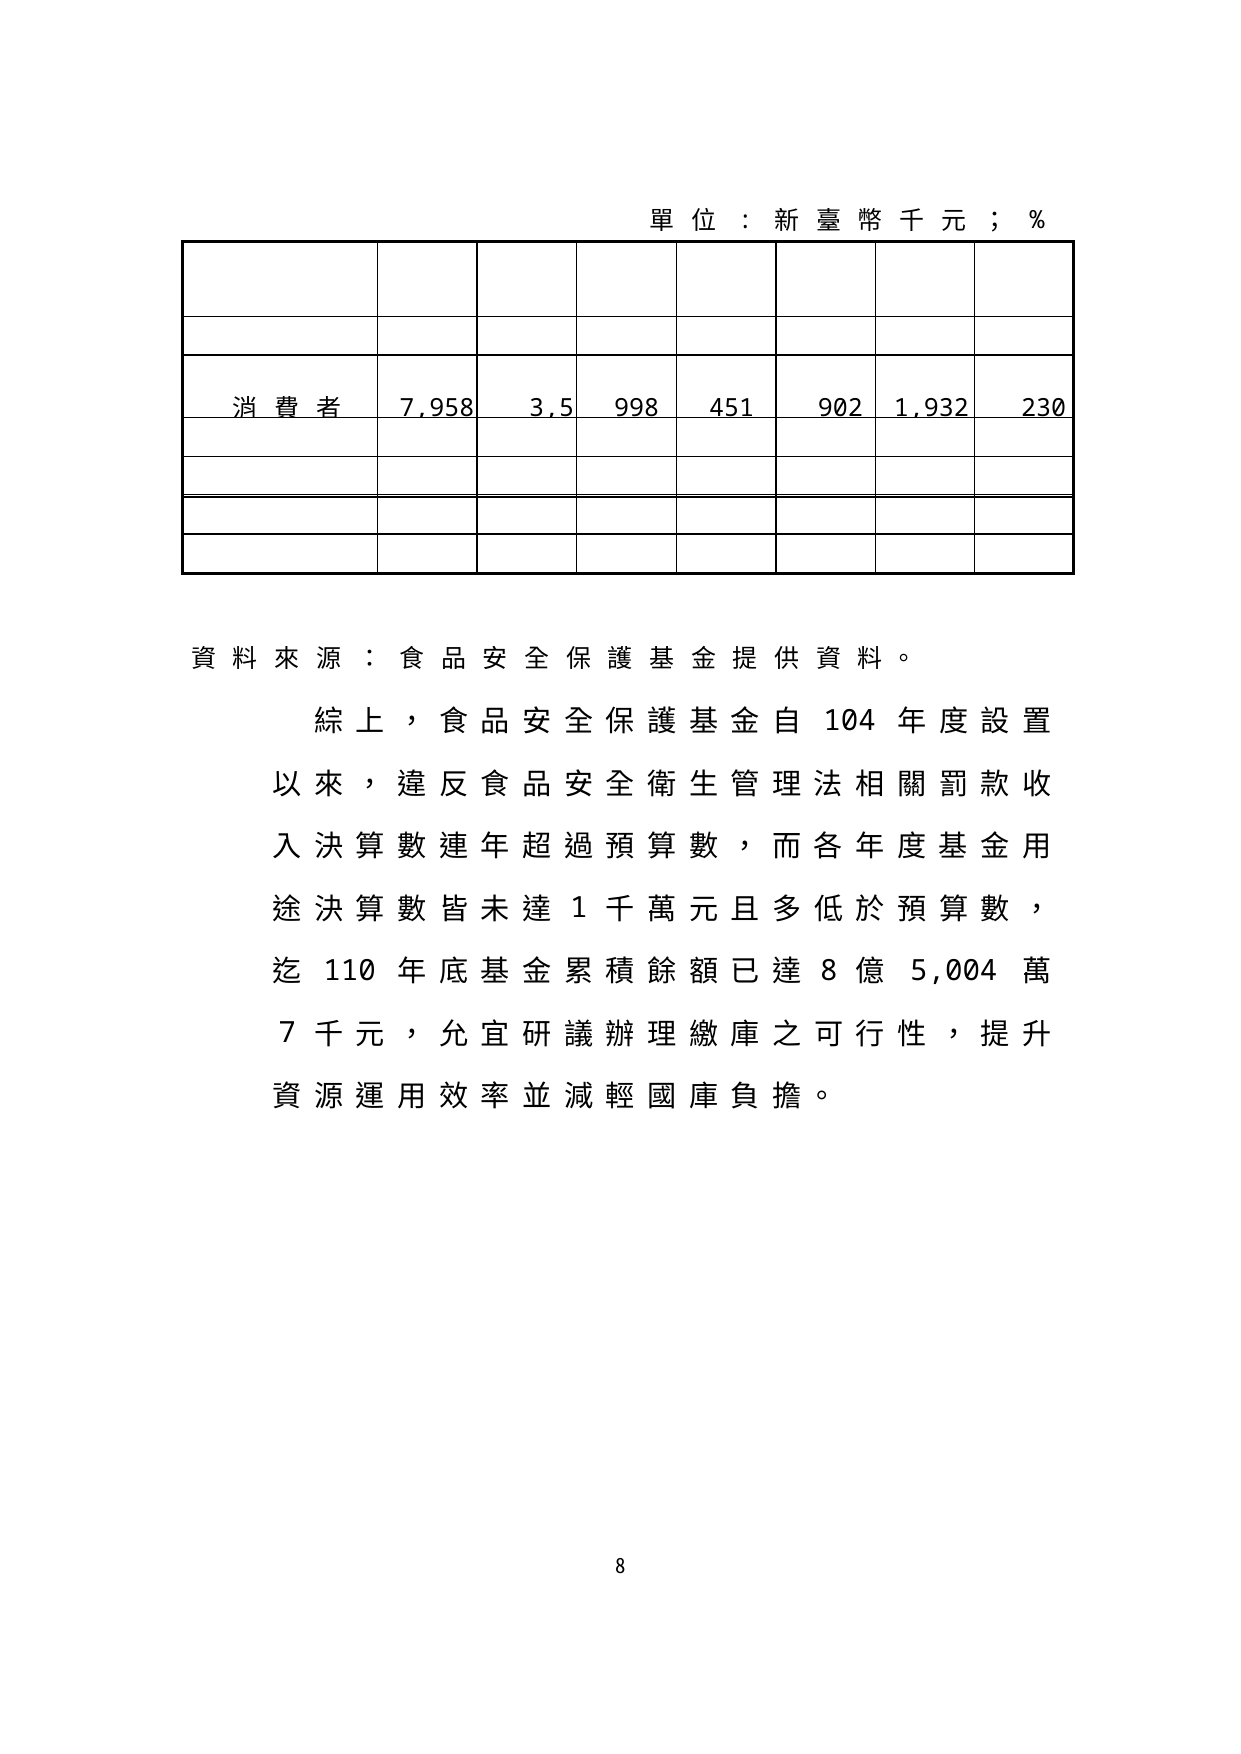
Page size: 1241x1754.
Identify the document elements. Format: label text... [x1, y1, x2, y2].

table_cell 預算數B [184, 498, 377, 533]
table_cell 7,958 [378, 356, 476, 417]
table_cell 1,102 [577, 317, 676, 354]
table_cell 91.48 [677, 535, 775, 572]
table_cell 10,700 [577, 498, 676, 533]
table_cell 90.65 [876, 535, 974, 572]
table_cell 902 [777, 356, 875, 417]
table_cell 3,771 [975, 457, 1072, 494]
table_cell 8,057 [378, 317, 476, 354]
table_cell 237 [677, 418, 775, 456]
table_header 104年度 [378, 243, 476, 316]
table_cell 12,000 [478, 498, 576, 533]
table_header 108年度 [777, 243, 875, 316]
table_cell 0 [478, 418, 576, 456]
table_cell 7,960 [677, 498, 775, 533]
table_cell 200 [876, 418, 974, 456]
table_cell 12 [975, 418, 1072, 456]
table_cell 41,000 [378, 498, 476, 533]
table_cell 19.65 [378, 535, 476, 572]
table_cell 3,500 [478, 356, 576, 417]
table_cell 9,273 [876, 317, 974, 354]
table_cell 執行率(A/B) [184, 535, 377, 572]
table_cell 104 [577, 457, 676, 494]
table_header 110年度 [975, 243, 1072, 316]
table_cell 其他 [184, 457, 377, 494]
table_cell 6,594 [677, 457, 775, 494]
table_header 105年度 [478, 243, 576, 316]
table_cell 200 [777, 418, 875, 456]
table_header 107年度 [677, 243, 775, 316]
table_cell 食安檢舉獎金 [184, 418, 377, 456]
table_cell 13,014 [975, 498, 1072, 533]
table_cell 10.30 [577, 535, 676, 572]
table_cell 3,580 [478, 317, 576, 354]
table_cell 451 [677, 356, 775, 417]
table_cell 80 [478, 457, 576, 494]
text 單位:新臺幣千元；% [183, 177, 1058, 240]
text 綜上，食品安全保護基金自104年度設置以來，違反食品安全衛生管理法相關罰款收入決算數連年超過預算數，而各年度基金用途決算數皆未達1千萬元且多低於預算數，迄110年底基金累積餘額已達8億5,004萬7千元，允宜研議辦理繳庫之可行性，提升資源運用效率並減輕國庫負擔。 [242, 677, 1058, 1115]
table_cell 決算數A [184, 317, 377, 354]
table_header 106年度 [577, 243, 676, 316]
table_cell 10,229 [876, 498, 974, 533]
table_cell 5,110 [777, 317, 875, 354]
table_cell 8,956 [777, 498, 875, 533]
table_cell 57.06 [777, 535, 875, 572]
table_cell 消費者團體訴訟相關費用 [184, 356, 377, 417]
table_cell 4,013 [975, 317, 1072, 354]
text 資料來源：食品安全保護基金提供資料。 [183, 615, 1058, 677]
table_cell 0 [378, 418, 476, 456]
table_cell 7,141 [876, 457, 974, 494]
table_cell 998 [577, 356, 676, 417]
table_cell 4,008 [777, 457, 875, 494]
table_cell 230 [975, 356, 1072, 417]
table_cell 29.83 [478, 535, 576, 572]
table_cell 7,282 [677, 317, 775, 354]
table_header 109年度 [876, 243, 974, 316]
table_cell 30.84 [975, 535, 1072, 572]
table_cell 1,932 [876, 356, 974, 417]
table_cell 99 [378, 457, 476, 494]
table_header 項目 [184, 243, 377, 316]
table_cell 0 [577, 418, 676, 456]
